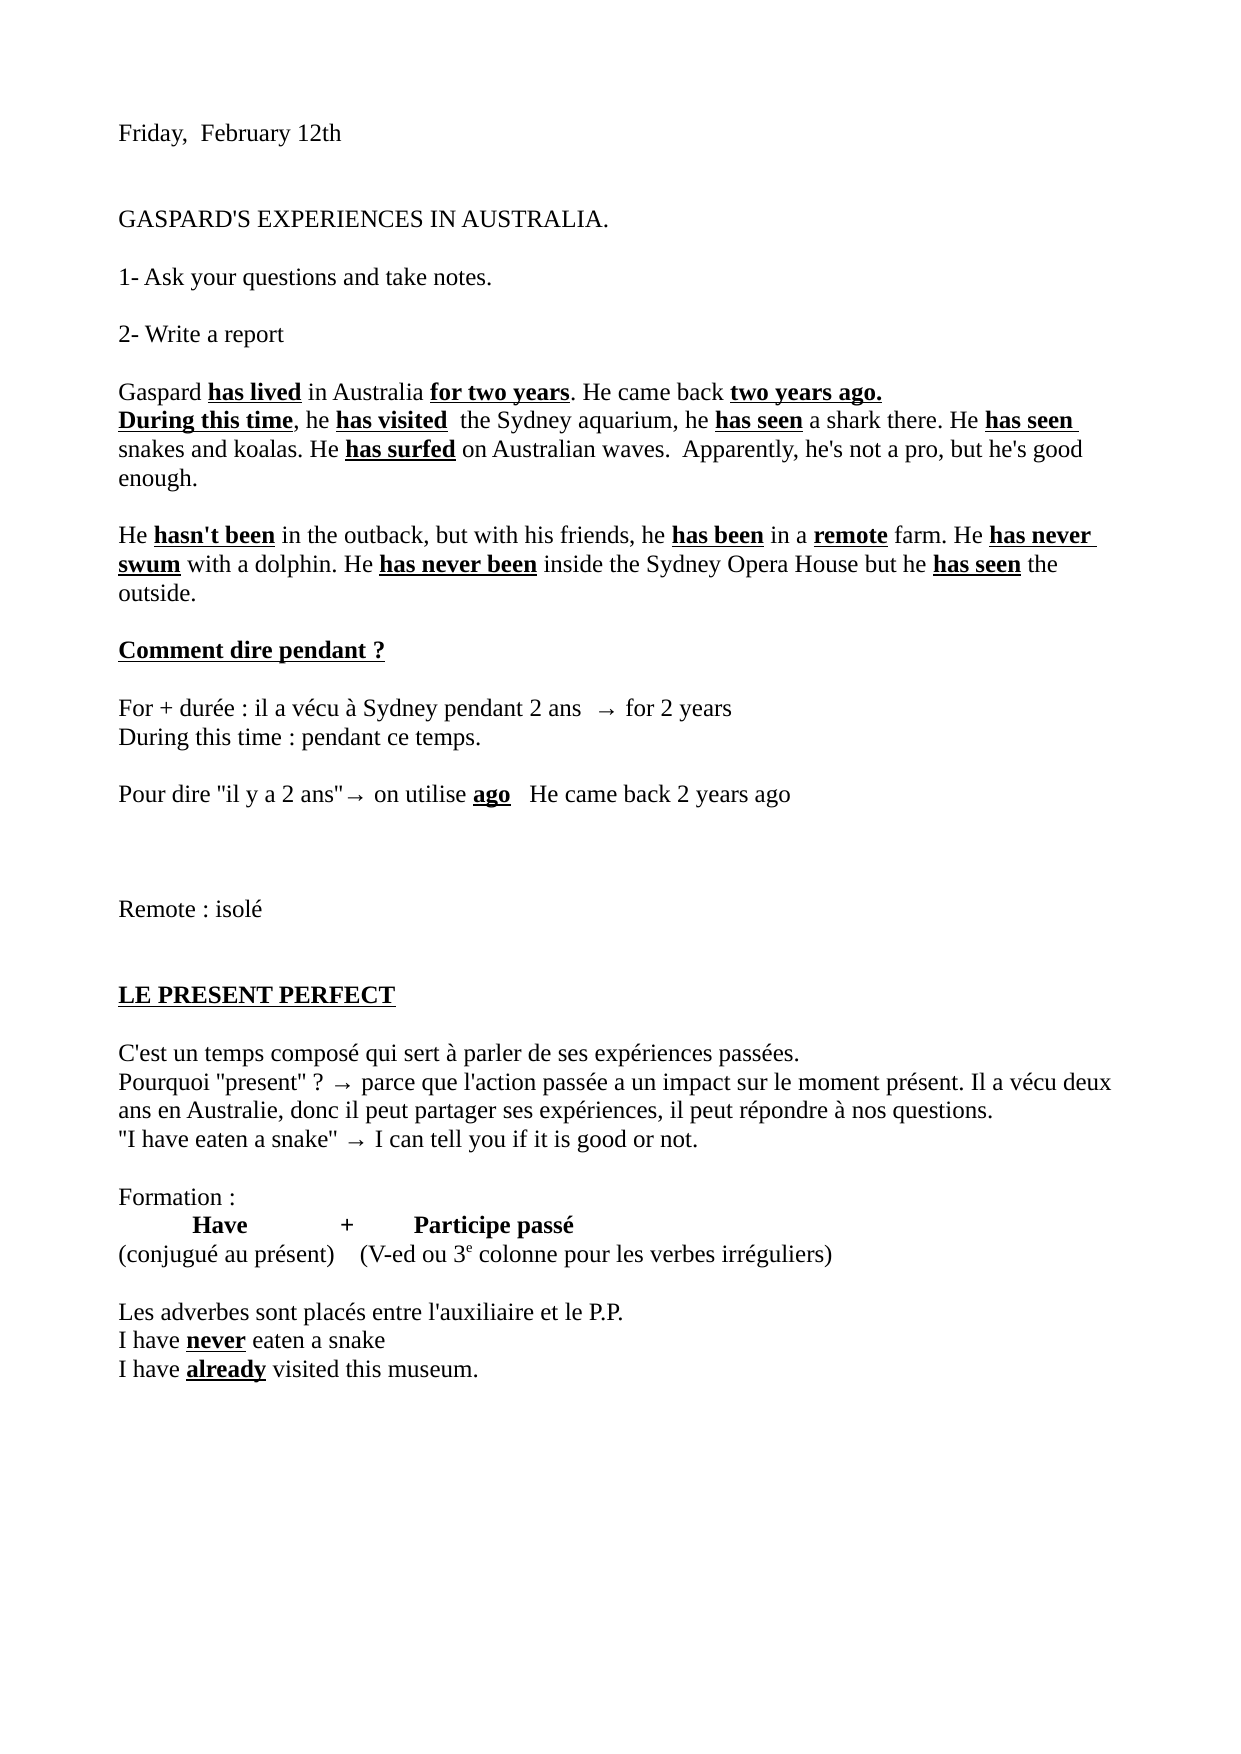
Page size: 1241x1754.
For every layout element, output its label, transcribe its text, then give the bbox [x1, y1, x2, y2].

text C'est un temps composé qui sert à parler de ses expériences passées. [118, 1038, 1122, 1067]
text LE PRESENT PERFECT [118, 981, 1122, 1009]
text 1- Ask your questions and take notes. [118, 262, 1122, 291]
text Les adverbes sont placés entre l'auxiliaire et le P.P. [118, 1297, 1122, 1326]
text Gaspard has lived in Australia for two years. He came back two years ago. [118, 377, 1122, 406]
text I have never eaten a snake [118, 1326, 1122, 1354]
text He hasn't been in the outback, but with his friends, he has been in a remote farm. He has never swum with a dolphin. He has never been inside the Sydney Opera House but he has seen the outside. [118, 521, 1122, 607]
text During this time : pendant ce temps. [118, 722, 1122, 751]
text Comment dire pendant ? [118, 636, 1122, 664]
text During this time, he has visited the Sydney aquarium, he has seen a shark there. He has seen snakes and koalas. He has surfed on Australian waves. Apparently, he's not a pro, but he's good enough. [118, 406, 1122, 492]
text ''I have eaten a snake'' → I can tell you if it is good or not. [118, 1124, 1122, 1153]
text I have already visited this museum. [118, 1354, 1122, 1383]
text GASPARD'S EXPERIENCES IN AUSTRALIA. [118, 204, 1122, 233]
text Friday, February 12th [118, 118, 1122, 147]
text Have + Participe passé [118, 1211, 1122, 1239]
text (conjugué au présent) (V-ed ou 3e colonne pour les verbes irréguliers) [118, 1239, 1122, 1268]
text 2- Write a report [118, 319, 1122, 348]
text Pourquoi ''present'' ? → parce que l'action passée a un impact sur le moment présent. Il a vécu deux ans en Australie, donc il peut partager ses expériences, il peut répondre à nos questions. [118, 1067, 1122, 1124]
text For + durée : il a vécu à Sydney pendant 2 ans → for 2 years [118, 693, 1122, 722]
text Remote : isolé [118, 894, 1122, 923]
text Formation : [118, 1182, 1122, 1211]
text Pour dire ''il y a 2 ans''→ on utilise ago He came back 2 years ago [118, 779, 1122, 808]
